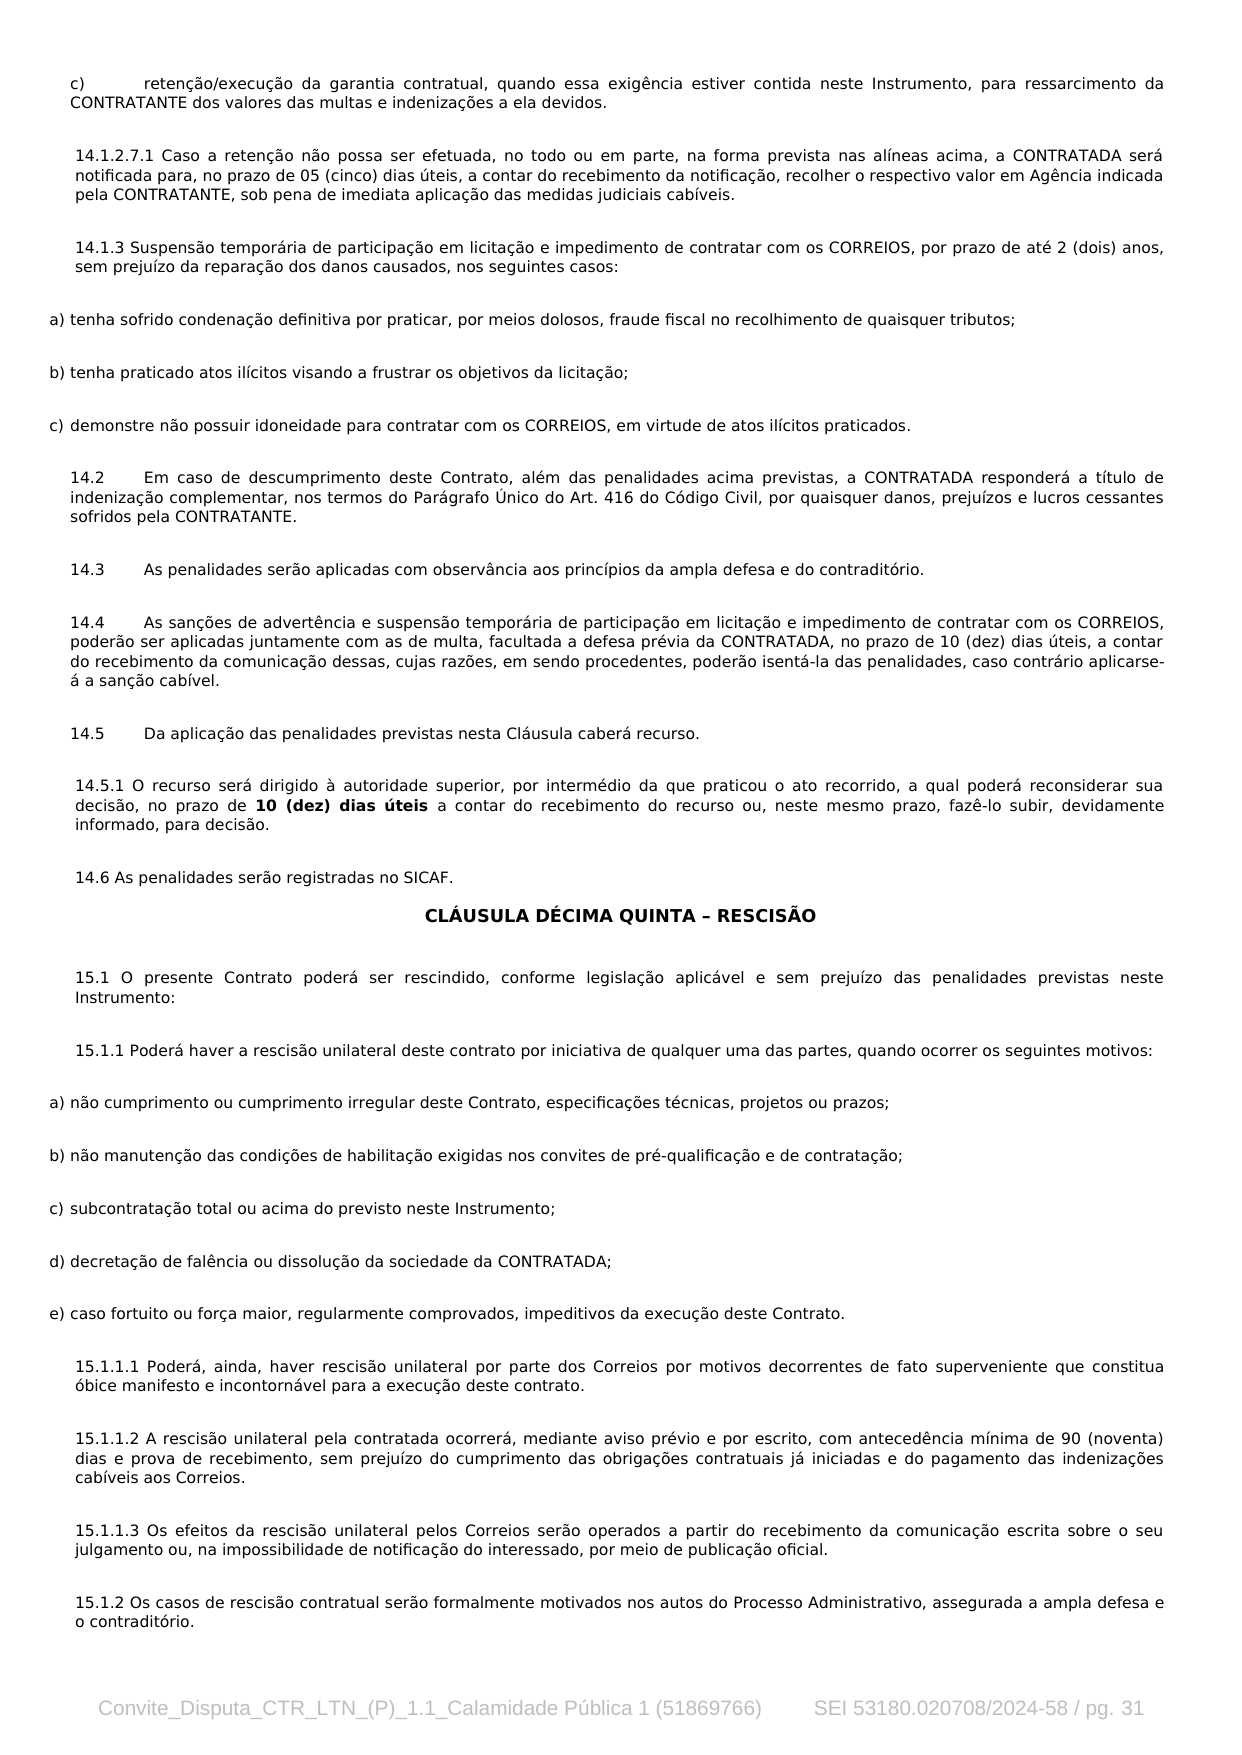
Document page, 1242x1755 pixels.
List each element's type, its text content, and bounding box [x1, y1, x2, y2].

list Em caso de descumprimento deste Contrato, além das penalidades acima previstas, a CONTRATADA responderá a título de indenização complementar, nos termos do Parágrafo Único do Art. 416 do Código Civil, por quaisquer danos, prejuízos e lucros cessantes sofridos pela CONTRATANTE. [70, 469, 1166, 526]
list Da aplicação das penalidades previstas nesta Cláusula caberá recurso. [70, 725, 1166, 743]
list As penalidades serão aplicadas com observância aos princípios da ampla defesa e do contraditório. [70, 561, 1166, 579]
subtitle CLÁUSULA DÉCIMA QUINTA – RESCISÃO [70, 906, 1171, 926]
list As sanções de advertência e suspensão temporária de participação em licitação e impedimento de contratar com os CORREIOS, poderão ser aplicadas juntamente com as de multa, facultada a defesa prévia da CONTRATADA, no prazo de 10 (dez) dias úteis, a contar do recebimento da comunicação dessas, cujas razões, em sendo procedentes, poderão isentá-la das penalidades, caso contrário aplicarse-á a sanção cabível. [70, 613, 1166, 690]
list decretação de falência ou dissolução da sociedade da CONTRATADA; [49, 1252, 1166, 1271]
list tenha sofrido condenação definitiva por praticar, por meios dolosos, fraude fiscal no recolhimento de quaisquer tributos; [49, 311, 1166, 329]
list tenha praticado atos ilícitos visando a frustrar os objetivos da licitação; [49, 364, 1166, 382]
text 15.1 O presente Contrato poderá ser rescindido, conforme legislação aplicável e sem prejuízo das penalidades previstas neste Instrumento: [75, 969, 1166, 1007]
text 15.1.1.3 Os efeitos da rescisão unilateral pelos Correios serão operados a partir do recebimento da comunicação escrita sobre o seu julgamento ou, na impossibilidade de notificação do interessado, por meio de publicação oficial. [75, 1522, 1166, 1559]
list demonstre não possuir idoneidade para contratar com os CORREIOS, em virtude de atos ilícitos praticados. [49, 416, 1166, 435]
text 14.6 As penalidades serão registradas no SICAF. [75, 869, 1166, 887]
text 14.1.2.7.1 Caso a retenção não possa ser efetuada, no todo ou em parte, na forma prevista nas alíneas acima, a CONTRATADA será notificada para, no prazo de 05 (cinco) dias úteis, a contar do recebimento da notificação, recolher o respectivo valor em Agência indicada pela CONTRATANTE, sob pena de imediata aplicação das medidas judiciais cabíveis. [75, 147, 1166, 204]
text 15.1.1.1 Poderá, ainda, haver rescisão unilateral por parte dos Correios por motivos decorrentes de fato superveniente que constitua óbice manifesto e incontornável para a execução deste contrato. [75, 1358, 1166, 1396]
list retenção/execução da garantia contratual, quando essa exigência estiver contida neste Instrumento, para ressarcimento da CONTRATANTE dos valores das multas e indenizações a ela devidos. [70, 75, 1166, 113]
text 15.1.2 Os casos de rescisão contratual serão formalmente motivados nos autos do Processo Administrativo, assegurada a ampla defesa e o contraditório. [75, 1594, 1166, 1632]
text 15.1.1 Poderá haver a rescisão unilateral deste contrato por iniciativa de qualquer uma das partes, quando ocorrer os seguintes motivos: [75, 1042, 1166, 1060]
list caso fortuito ou força maior, regularmente comprovados, impeditivos da execução deste Contrato. [49, 1305, 1166, 1323]
text 14.5.1 O recurso será dirigido à autoridade superior, por intermédio da que praticou o ato recorrido, a qual poderá reconsiderar sua decisão, no prazo de 10 (dez) dias úteis a contar do recebimento do recurso ou, neste mesmo prazo, fazê-lo subir, devidamente informado, para decisão. [75, 777, 1166, 834]
text 14.1.3 Suspensão temporária de participação em licitação e impedimento de contratar com os CORREIOS, por prazo de até 2 (dois) anos, sem prejuízo da reparação dos danos causados, nos seguintes casos: [75, 239, 1166, 277]
list não cumprimento ou cumprimento irregular deste Contrato, especificações técnicas, projetos ou prazos; [49, 1094, 1166, 1113]
text 15.1.1.2 A rescisão unilateral pela contratada ocorrerá, mediante aviso prévio e por escrito, com antecedência mínima de 90 (noventa) dias e prova de recebimento, sem prejuízo do cumprimento das obrigações contratuais já iniciadas e do pagamento das indenizações cabíveis aos Correios. [75, 1430, 1166, 1487]
list não manutenção das condições de habilitação exigidas nos convites de pré-qualificação e de contratação; [49, 1147, 1166, 1165]
list subcontratação total ou acima do previsto neste Instrumento; [49, 1200, 1166, 1218]
